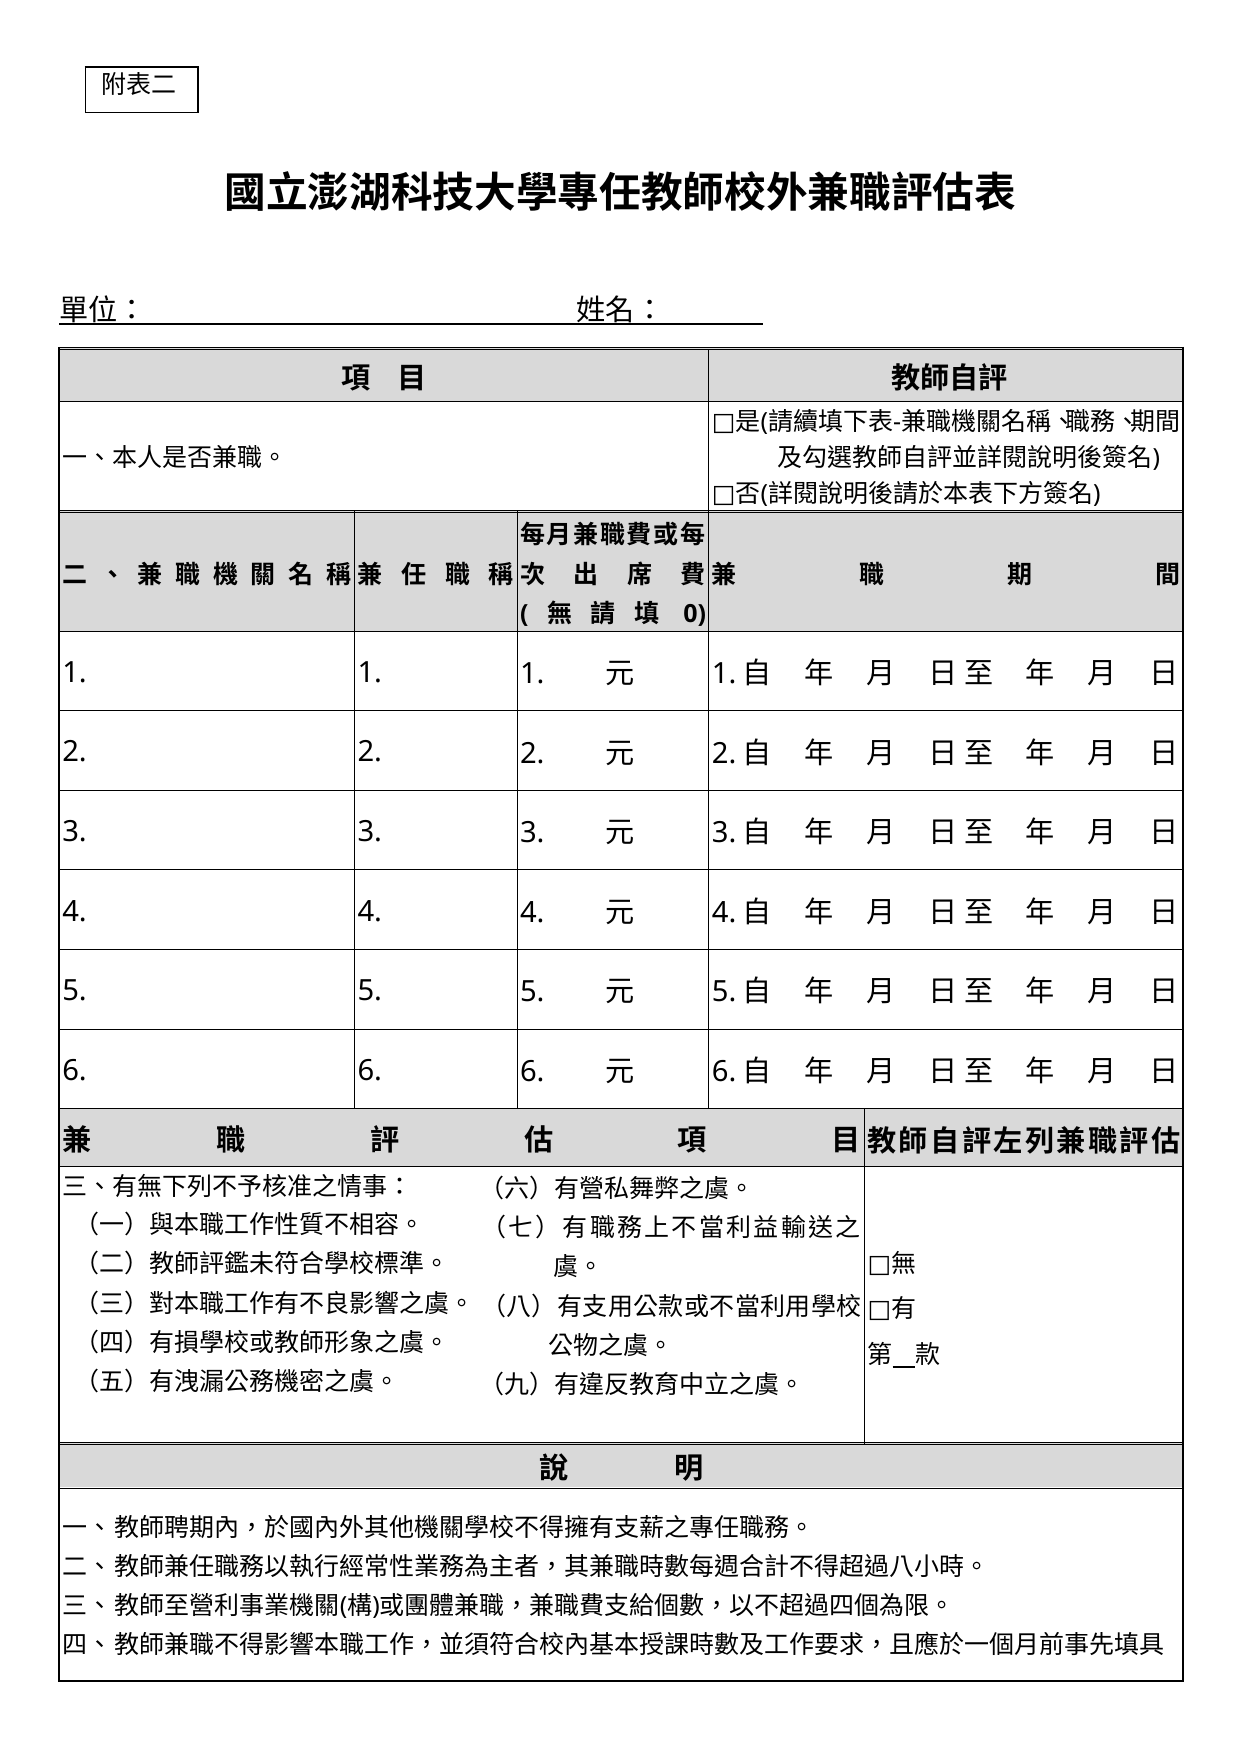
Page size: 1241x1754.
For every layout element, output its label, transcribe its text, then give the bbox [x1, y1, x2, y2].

table_cell 說 明 [60, 1445, 1182, 1487]
table_cell 2. [60, 711, 354, 790]
table_cell 6. [60, 1030, 354, 1108]
table_cell 1. [355, 632, 517, 710]
table_cell 兼任職稱 [355, 513, 517, 631]
table_cell 4. [60, 870, 354, 949]
table_cell 4. 元 [518, 870, 708, 949]
text 國立澎湖科技大學專任教師校外兼職評估表 [59, 150, 1181, 229]
table_cell 1. 元 [518, 632, 708, 710]
table_cell 1. [60, 632, 354, 710]
table_cell 3. [60, 791, 354, 869]
table_cell 4. [355, 870, 517, 949]
table_cell 兼 職 評 估 項 目 [60, 1109, 864, 1166]
table_cell 3.自 年 月 日至 年 月 日 [709, 791, 1182, 869]
table_cell 2. [355, 711, 517, 790]
table_cell 5. 元 [518, 950, 708, 1028]
table_cell 兼職期間 [709, 513, 1182, 631]
table_header 項 目 [60, 350, 708, 401]
table_cell 5.自 年 月 日至 年 月 日 [709, 950, 1182, 1028]
table_cell 3. [355, 791, 517, 869]
text 附表二 [101, 75, 182, 98]
table_cell 3. 元 [518, 791, 708, 869]
table_cell （六）有營私舞弊之虞。 （七）有職務上不當利益輸送之虞。 （八）有支用公款或不當利用學校公物之虞。 （九）有違反教育中立之虞。 [476, 1167, 864, 1442]
table_cell 4.自 年 月 日至 年 月 日 [709, 870, 1182, 949]
table_cell 每月兼職費或每次出席費 (無請填0) [518, 513, 708, 631]
table_cell 2. 元 [518, 711, 708, 790]
table_cell 1.自 年 月 日至 年 月 日 [709, 632, 1182, 710]
text 單位： 姓名： [59, 268, 1181, 347]
table_cell 6. [355, 1030, 517, 1108]
table_cell 6.自 年 月 日至 年 月 日 [709, 1030, 1182, 1108]
table_cell 2.自 年 月 日至 年 月 日 [709, 711, 1182, 790]
table_cell 5. [60, 950, 354, 1028]
table_cell 三、有無下列不予核准之情事： （一）與本職工作性質不相容。 （二）教師評鑑未符合學校標準。 （三）對本職工作有不良影響之虞。 （四）有損學校或教師形象之虞。 （五）有洩漏公務機密之虞。 [60, 1167, 476, 1442]
table_cell 5. [355, 950, 517, 1028]
table_cell 一、本人是否兼職。 [60, 402, 708, 510]
table_header 教師自評 [709, 350, 1182, 401]
table_cell 二、兼職機關名稱 [60, 513, 354, 631]
table_cell □是(請續填下表-兼職機關名稱、職務、期間及勾選教師自評並詳閱說明後簽名) □否(詳閱說明後請於本表下方簽名) [709, 402, 1182, 510]
table_cell 6. 元 [518, 1030, 708, 1108]
table_cell 教師自評左列兼職評估 [865, 1109, 1182, 1166]
table_cell □無 □有 第 款 [865, 1167, 1182, 1442]
table_cell 教師聘期內，於國內外其他機關學校不得擁有支薪之專任職務。 教師兼任職務以執行經常性業務為主者，其兼職時數每週合計不得超過八小時。 教師至營利事業機關(構)或團體兼職，兼職費支給個數，以不超過四個為限。 教師兼職不得影響本職工作，並須符合校內基本授課時數及工作要求，且應於一個月前事先填具 [60, 1489, 1182, 1680]
